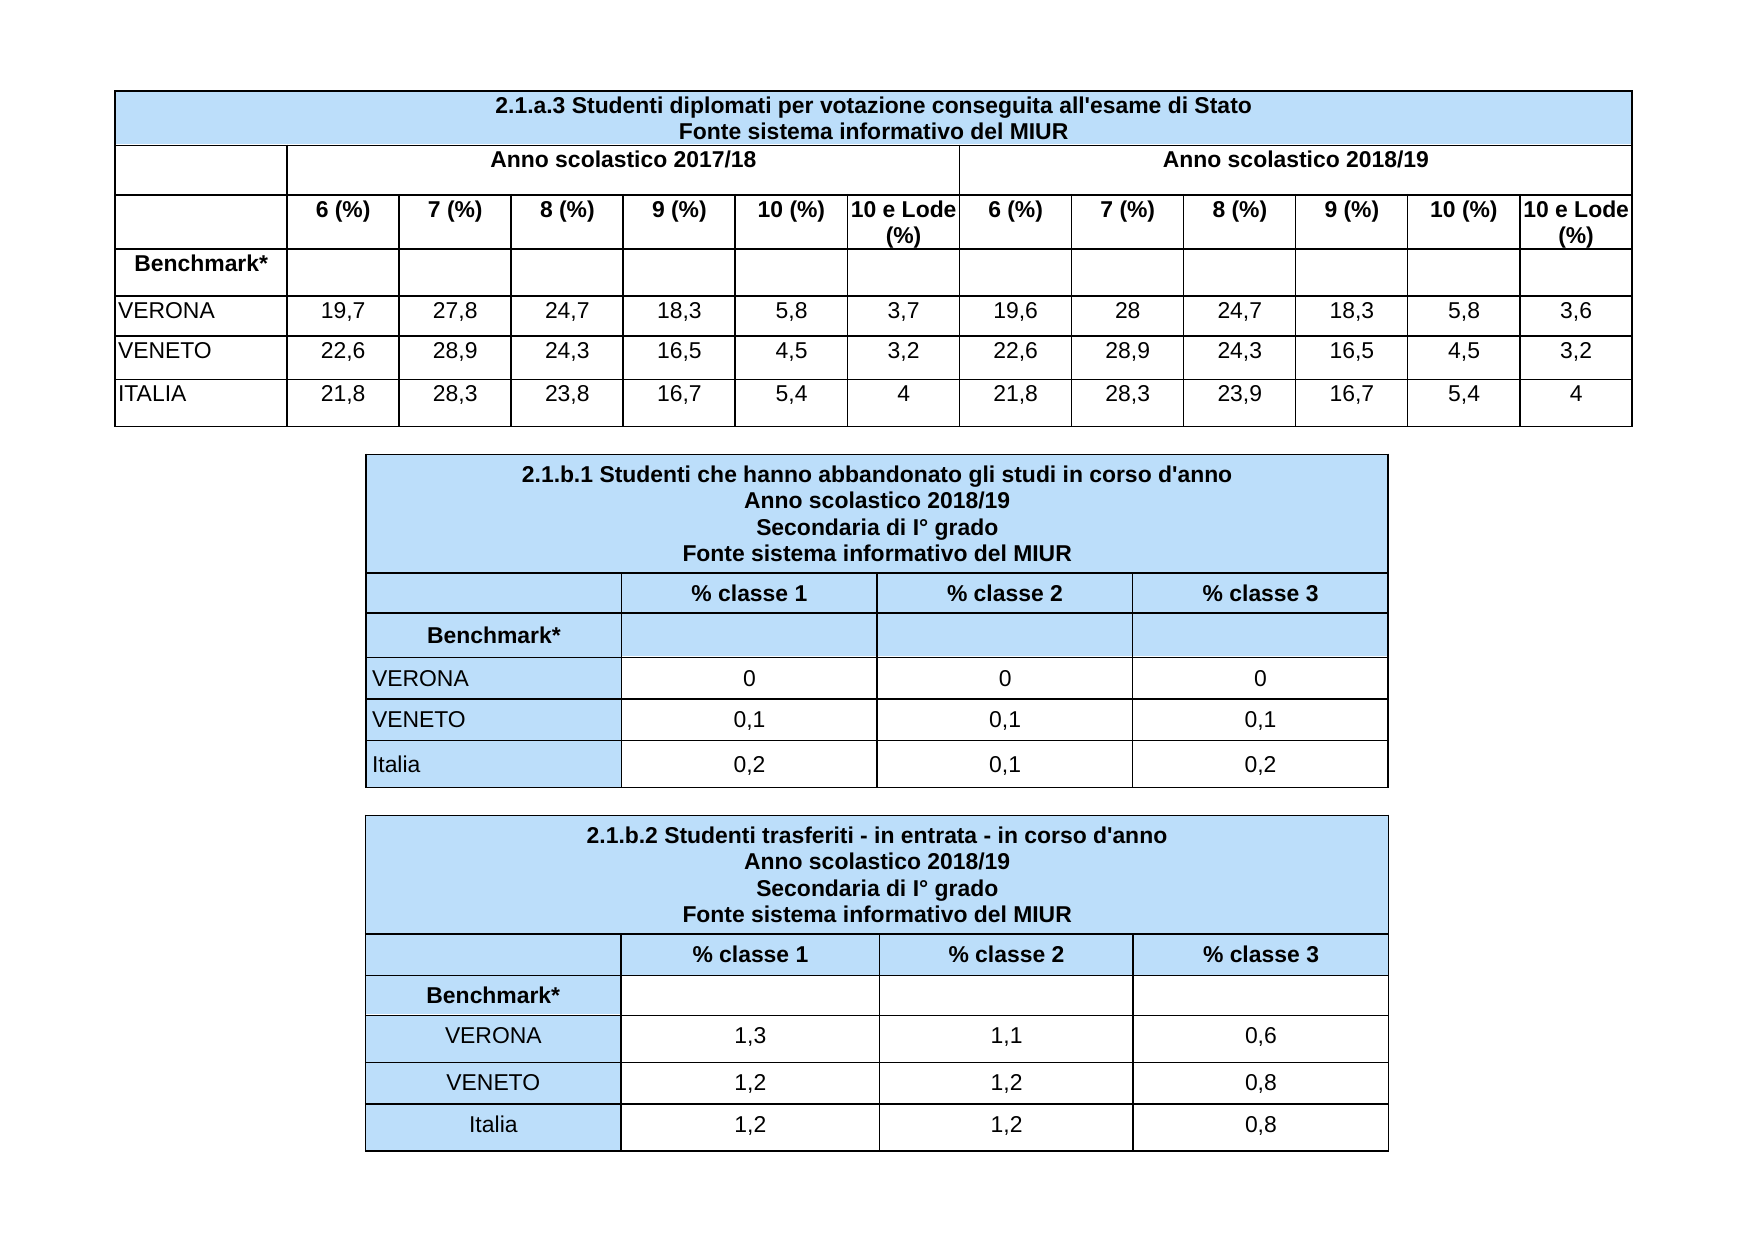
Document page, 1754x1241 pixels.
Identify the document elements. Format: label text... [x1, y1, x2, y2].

table_cell [1134, 976, 1388, 1014]
table_cell 0,1 [1133, 700, 1387, 740]
table_cell [512, 250, 622, 295]
table_cell 27,8 [400, 297, 510, 335]
table_cell 10 e Lode (%) [848, 196, 959, 248]
table_cell % classe 2 [878, 574, 1132, 612]
table_cell 5,4 [736, 380, 847, 426]
table_cell 0 [1133, 658, 1387, 698]
table_cell % classe 3 [1133, 574, 1387, 612]
table_cell 0,1 [622, 700, 876, 740]
table_cell 10 (%) [1408, 196, 1519, 248]
table_cell 0,2 [622, 741, 876, 787]
table_cell [622, 614, 876, 656]
table_cell 5,8 [1408, 297, 1519, 335]
table_cell VERONA [116, 297, 286, 335]
table_cell Benchmark* [366, 976, 620, 1014]
table_header 2.1.a.3 Studenti diplomati per votazione conseguita all'esame di Stato Fonte sistema informativo del MIUR [116, 92, 1631, 144]
table_cell 4 [1521, 380, 1631, 426]
table_cell VERONA [366, 1016, 620, 1061]
table_cell [960, 250, 1071, 295]
table_cell 22,6 [288, 337, 398, 379]
table_cell [367, 574, 621, 612]
table_cell 4,5 [736, 337, 847, 379]
table_cell 18,3 [624, 297, 734, 335]
table_cell 3,2 [848, 337, 959, 379]
table_cell 1,2 [622, 1105, 879, 1150]
table_cell VENETO [366, 1063, 620, 1103]
table_cell 19,7 [288, 297, 398, 335]
table_cell 23,9 [1184, 380, 1295, 426]
table_cell Italia [367, 741, 621, 787]
table_cell 7 (%) [1072, 196, 1183, 248]
table_cell [1072, 250, 1183, 295]
table_cell 16,5 [1296, 337, 1407, 379]
table_cell [400, 250, 510, 295]
table_cell [366, 935, 620, 975]
table_cell 0,1 [878, 700, 1132, 740]
table_cell % classe 3 [1134, 935, 1388, 975]
table_cell Benchmark* [367, 614, 621, 656]
table_cell 3,7 [848, 297, 959, 335]
table_cell 1,2 [622, 1063, 879, 1103]
table_cell VERONA [367, 658, 621, 698]
table_cell VENETO [367, 700, 621, 740]
table_cell ITALIA [116, 380, 286, 426]
table_cell % classe 2 [880, 935, 1132, 975]
table_cell 0,8 [1134, 1063, 1388, 1103]
table_cell 16,7 [1296, 380, 1407, 426]
table_cell 24,3 [1184, 337, 1295, 379]
table_cell 24,7 [1184, 297, 1295, 335]
table_cell [880, 976, 1132, 1014]
table_cell 28,9 [1072, 337, 1183, 379]
table_cell 1,2 [880, 1105, 1132, 1150]
table_cell [848, 250, 959, 295]
table_cell 3,6 [1521, 297, 1631, 335]
table_cell 28 [1072, 297, 1183, 335]
table_cell [1408, 250, 1519, 295]
table_cell 10 (%) [736, 196, 847, 248]
table_cell Anno scolastico 2018/19 [960, 146, 1631, 194]
table_cell % classe 1 [622, 574, 876, 612]
table_cell Benchmark* [116, 250, 286, 295]
table_cell [878, 614, 1132, 656]
table_cell [116, 146, 286, 194]
table_cell [1133, 614, 1387, 656]
table_cell % classe 1 [622, 935, 879, 975]
table_cell 28,3 [1072, 380, 1183, 426]
table_cell 28,3 [400, 380, 510, 426]
table_cell 9 (%) [624, 196, 734, 248]
table_cell 0,8 [1134, 1105, 1388, 1150]
table_cell [736, 250, 847, 295]
table_cell 0,2 [1133, 741, 1387, 787]
table_cell [1521, 250, 1631, 295]
table_cell 4,5 [1408, 337, 1519, 379]
table_cell 1,3 [622, 1016, 879, 1061]
table_cell [1184, 250, 1295, 295]
table_cell 9 (%) [1296, 196, 1407, 248]
table_cell 0 [622, 658, 876, 698]
table_cell 0,6 [1134, 1016, 1388, 1061]
table_cell 16,7 [624, 380, 734, 426]
table_cell 24,7 [512, 297, 622, 335]
table_cell 24,3 [512, 337, 622, 379]
table_cell 5,8 [736, 297, 847, 335]
table_cell 7 (%) [400, 196, 510, 248]
table_header 2.1.b.1 Studenti che hanno abbandonato gli studi in corso d'anno Anno scolastico 2018/19 Secondaria di I° grado Fonte sistema informativo del MIUR [367, 455, 1387, 572]
table_cell 5,4 [1408, 380, 1519, 426]
table_cell [116, 196, 286, 248]
table_cell 8 (%) [512, 196, 622, 248]
table_cell 22,6 [960, 337, 1071, 379]
table_cell Italia [366, 1105, 620, 1150]
table_cell 19,6 [960, 297, 1071, 335]
table_cell 23,8 [512, 380, 622, 426]
table_cell Anno scolastico 2017/18 [288, 146, 959, 194]
table_cell [622, 976, 879, 1014]
table_cell 16,5 [624, 337, 734, 379]
table_cell 18,3 [1296, 297, 1407, 335]
table_cell 0,1 [878, 741, 1132, 787]
table_cell 3,2 [1521, 337, 1631, 379]
table_cell 4 [848, 380, 959, 426]
table_cell VENETO [116, 337, 286, 379]
table_cell 21,8 [960, 380, 1071, 426]
table_cell 28,9 [400, 337, 510, 379]
table_cell 6 (%) [288, 196, 398, 248]
table_header 2.1.b.2 Studenti trasferiti - in entrata - in corso d'anno Anno scolastico 2018/19 Secondaria di I° grado Fonte sistema informativo del MIUR [366, 816, 1388, 933]
table_cell 1,1 [880, 1016, 1132, 1061]
table_cell [288, 250, 398, 295]
table_cell 10 e Lode (%) [1521, 196, 1631, 248]
table_cell 21,8 [288, 380, 398, 426]
table_cell 0 [878, 658, 1132, 698]
table_cell 1,2 [880, 1063, 1132, 1103]
table_cell [1296, 250, 1407, 295]
table_cell 6 (%) [960, 196, 1071, 248]
table_cell 8 (%) [1184, 196, 1295, 248]
table_cell [624, 250, 734, 295]
